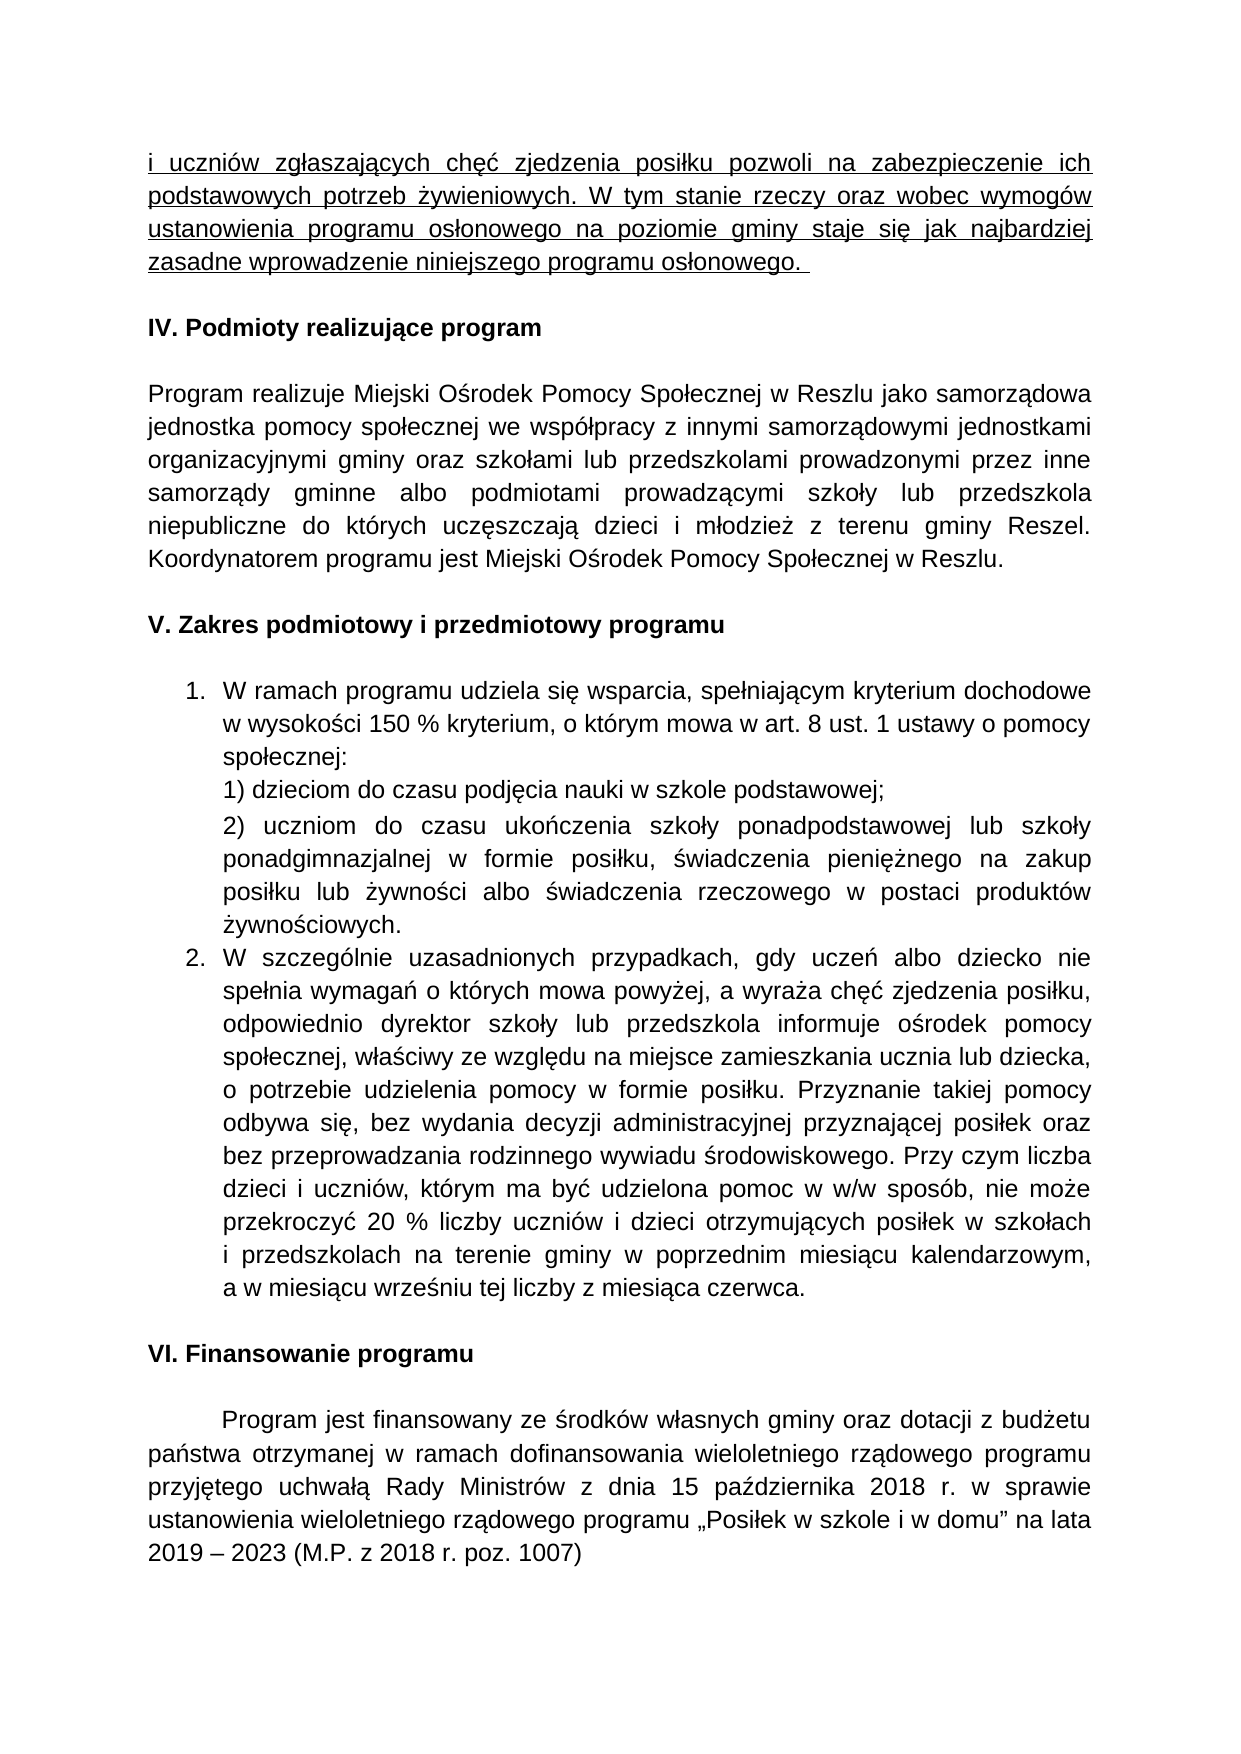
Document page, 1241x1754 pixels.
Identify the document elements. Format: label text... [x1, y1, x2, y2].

list W ramach programu udziela się wsparcia, spełniającym kryterium dochodowe w wysokości 150 % kryterium, o którym mowa w art. 8 ust. 1 ustawy o pomocy społecznej: [185, 676, 1093, 771]
text i uczniów zgłaszających chęć zjedzenia posiłku pozwoli na zabezpieczenie ich [148, 148, 1093, 173]
text IV. Podmioty realizujące program [148, 313, 1093, 341]
text VI. Finansowanie programu [148, 1339, 1093, 1368]
text zasadne wprowadzenie niniejszego programu osłonowego. [148, 240, 1093, 275]
list 2) uczniom do czasu ukończenia szkoły ponadpodstawowej lub szkoły ponadgimnazjalnej w formie posiłku, świadczenia pieniężnego na zakup posiłku lub żywności albo świadczenia rzeczowego w postaci produktów żywnościowych. [185, 811, 1093, 939]
text ustanowienia programu osłonowego na poziomie gminy staje się jak najbardziej [148, 207, 1093, 239]
text Program realizuje Miejski Ośrodek Pomocy Społecznej w Reszlu jako samorządowa jednostka pomocy społecznej we współpracy z innymi samorządowymi jednostkami organizacyjnymi gminy oraz szkołami lub przedszkolami prowadzonymi przez inne samorządy gminne albo podmiotami prowadzącymi szkoły lub przedszkola niepubliczne do których uczęszczają dzieci i młodzież z terenu gminy Reszel. Koordynatorem programu jest Miejski Ośrodek Pomocy Społecznej w Reszlu. [148, 379, 1093, 573]
list 1) dzieciom do czasu podjęcia nauki w szkole podstawowej; [185, 775, 1093, 804]
text Program jest finansowany ze środków własnych gminy oraz dotacji z budżetu państwa otrzymanej w ramach dofinansowania wieloletniego rządowego programu przyjętego uchwałą Rady Ministrów z dnia 15 października 2018 r. w sprawie ustanowienia wieloletniego rządowego programu „Posiłek w szkole i w domu” na lata 2019 – 2023 (M.P. z 2018 r. poz. 1007) [148, 1406, 1093, 1566]
text podstawowych potrzeb żywieniowych. W tym stanie rzeczy oraz wobec wymogów [148, 174, 1093, 206]
text V. Zakres podmiotowy i przedmiotowy programu [148, 610, 1093, 639]
list W szczególnie uzasadnionych przypadkach, gdy uczeń albo dziecko nie spełnia wymagań o których mowa powyżej, a wyraża chęć zjedzenia posiłku, odpowiednio dyrektor szkoły lub przedszkola informuje ośrodek pomocy społecznej, właściwy ze względu na miejsce zamieszkania ucznia lub dziecka, o potrzebie udzielenia pomocy w formie posiłku. Przyznanie takiej pomocy odbywa się, bez wydania decyzji administracyjnej przyznającej posiłek oraz bez przeprowadzania rodzinnego wywiadu środowiskowego. Przy czym liczba dzieci i uczniów, którym ma być udzielona pomoc w w/w sposób, nie może przekroczyć 20 % liczby uczniów i dzieci otrzymujących posiłek w szkołach i przedszkolach na terenie gminy w poprzednim miesiącu kalendarzowym, a w miesiącu wrześniu tej liczby z miesiąca czerwca. [185, 943, 1093, 1302]
